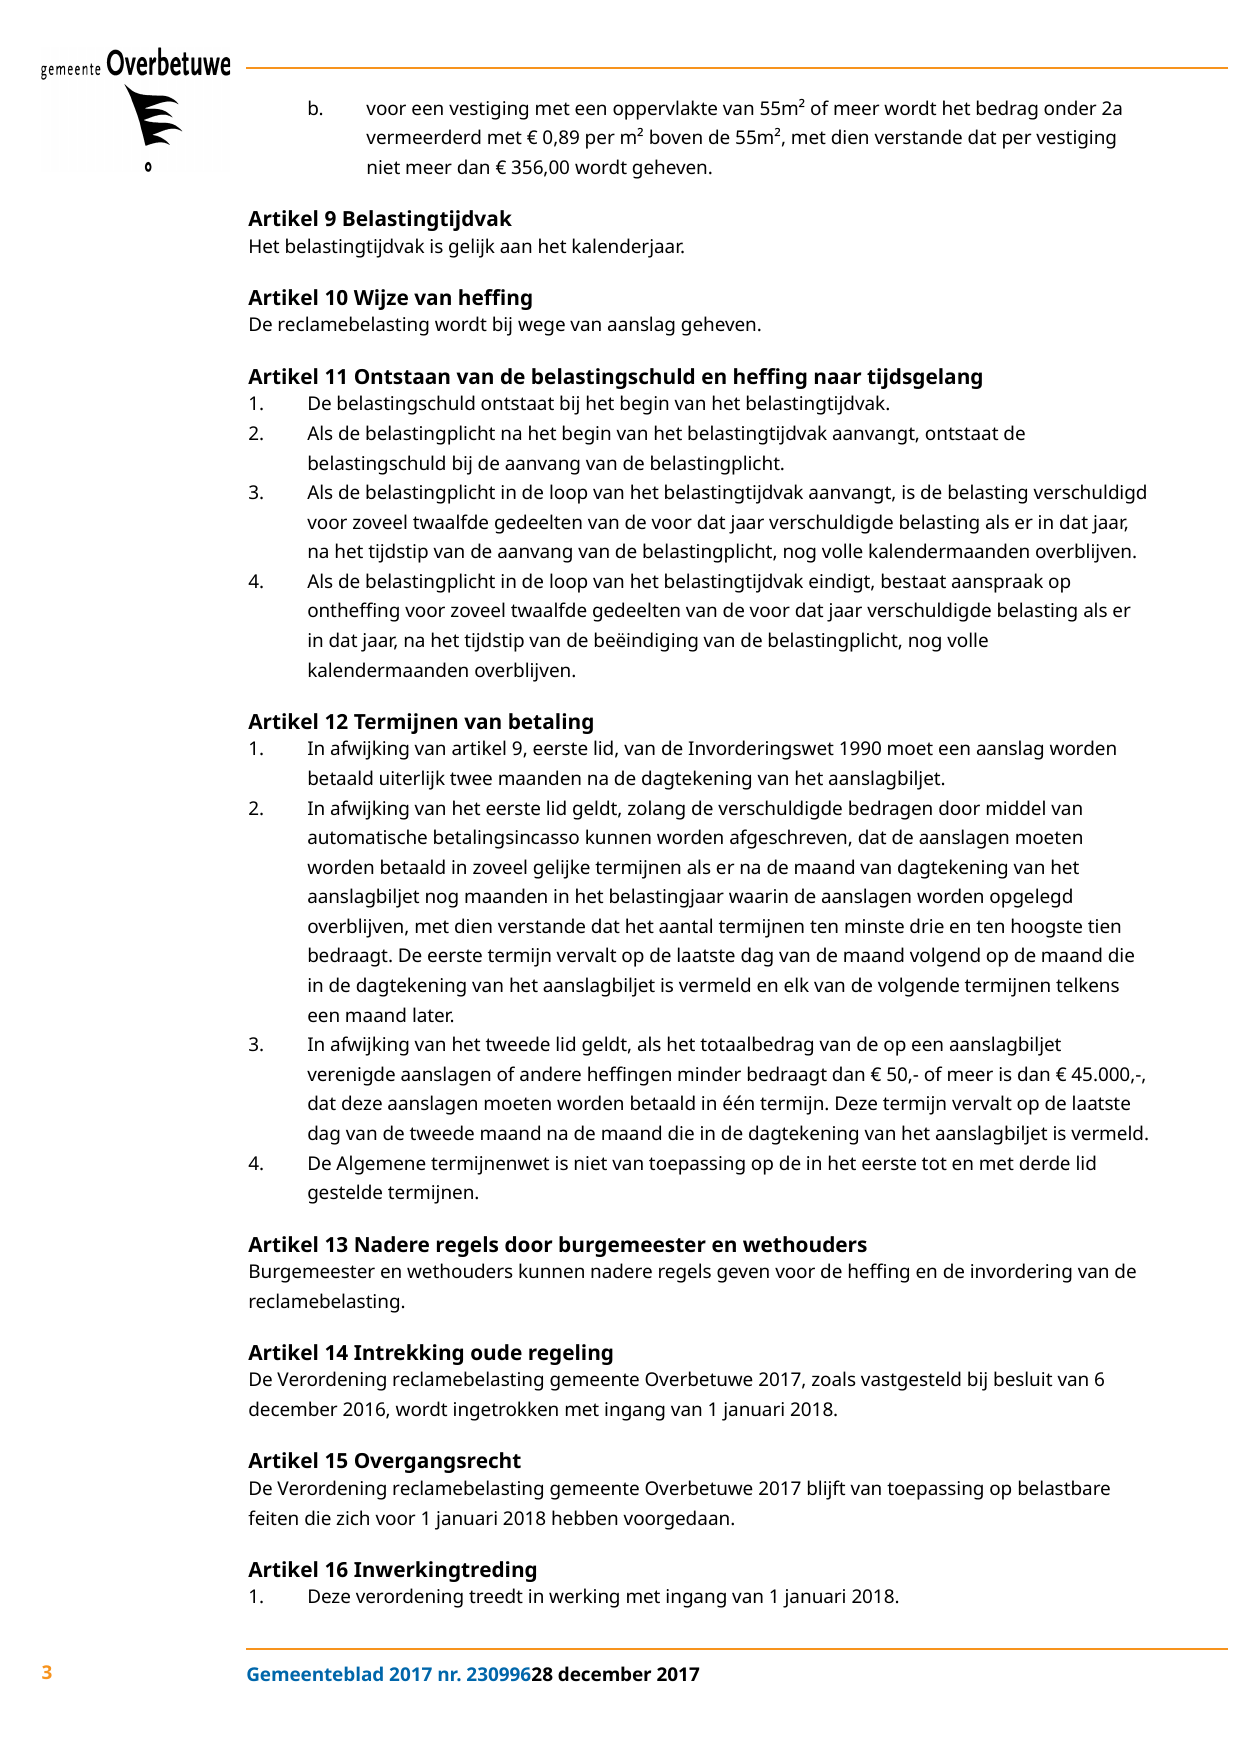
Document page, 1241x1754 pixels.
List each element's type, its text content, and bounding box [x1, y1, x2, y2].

list Als de belastingplicht in de loop van het belastingtijdvak aanvangt, is de belasting verschuldigd voor zoveel twaalfde gedeelten van de voor dat jaar verschuldigde belasting als er in dat jaar, na het tijdstip van de aanvang van de belastingplicht, nog volle kalendermaanden overblijven. [248, 479, 1152, 564]
text De reclamebelasting wordt bij wege van aanslag geheven. [248, 312, 1152, 337]
text Artikel 14 Intrekking oude regeling [248, 1338, 1152, 1367]
list Als de belastingplicht in de loop van het belastingtijdvak eindigt, bestaat aanspraak op ontheffing voor zoveel twaalfde gedeelten van de voor dat jaar verschuldigde belasting als er in dat jaar, na het tijdstip van de beëindiging van de belastingplicht, nog volle kalendermaanden overblijven. [248, 568, 1152, 682]
text Artikel 10 Wijze van heffing [248, 283, 1152, 312]
list Als de belastingplicht na het begin van het belastingtijdvak aanvangt, ontstaat de belastingschuld bij de aanvang van de belastingplicht. [248, 420, 1152, 475]
text Artikel 13 Nadere regels door burgemeester en wethouders [248, 1230, 1152, 1258]
text De Verordening reclamebelasting gemeente Overbetuwe 2017 blijft van toepassing op belastbare feiten die zich voor 1 januari 2018 hebben voorgedaan. [248, 1475, 1152, 1530]
list Deze verordening treedt in werking met ingang van 1 januari 2018. [248, 1583, 1152, 1609]
text Artikel 9 Belastingtijdvak [248, 204, 1152, 233]
text De Verordening reclamebelasting gemeente Overbetuwe 2017, zoals vastgesteld bij besluit van 6 december 2016, wordt ingetrokken met ingang van 1 januari 2018. [248, 1367, 1152, 1422]
text Artikel 15 Overgangsrecht [248, 1447, 1152, 1475]
text Artikel 16 Inwerkingtreding [248, 1555, 1152, 1583]
list In afwijking van het eerste lid geldt, zolang de verschuldigde bedragen door middel van automatische betalingsincasso kunnen worden afgeschreven, dat de aanslagen moeten worden betaald in zoveel gelijke termijnen als er na de maand van dagtekening van het aanslagbiljet nog maanden in het belastingjaar waarin de aanslagen worden opgelegd overblijven, met dien verstande dat het aantal termijnen ten minste drie en ten hoogste tien bedraagt. De eerste termijn vervalt op de laatste dag van de maand volgend op de maand die in de dagtekening van het aanslagbiljet is vermeld en elk van de volgende termijnen telkens een maand later. [248, 795, 1152, 1028]
list De belastingschuld ontstaat bij het begin van het belastingtijdvak. [248, 391, 1152, 416]
text Burgemeester en wethouders kunnen nadere regels geven voor de heffing en de invordering van de reclamebelasting. [248, 1258, 1152, 1313]
list voor een vestiging met een oppervlakte van 55m² of meer wordt het bedrag onder 2a vermeerderd met € 0,89 per m² boven de 55m², met dien verstande dat per vestiging niet meer dan € 356,00 wordt geheven. [307, 95, 1152, 180]
text Het belastingtijdvak is gelijk aan het kalenderjaar. [248, 233, 1152, 258]
text Artikel 12 Termijnen van betaling [248, 707, 1152, 736]
list In afwijking van het tweede lid geldt, als het totaalbedrag van de op een aanslagbiljet verenigde aanslagen of andere heffingen minder bedraagt dan € 50,- of meer is dan € 45.000,-, dat deze aanslagen moeten worden betaald in één termijn. Deze termijn vervalt op de laatste dag van de tweede maand na de maand die in de dagtekening van het aanslagbiljet is vermeld. [248, 1031, 1152, 1146]
text Artikel 11 Ontstaan van de belastingschuld en heffing naar tijdsgelang [248, 362, 1152, 391]
picture [41, 47, 231, 172]
list De Algemene termijnenwet is niet van toepassing op de in het eerste tot en met derde lid gestelde termijnen. [248, 1150, 1152, 1205]
list In afwijking van artikel 9, eerste lid, van de Invorderingswet 1990 moet een aanslag worden betaald uiterlijk twee maanden na de dagtekening van het aanslagbiljet. [248, 736, 1152, 791]
